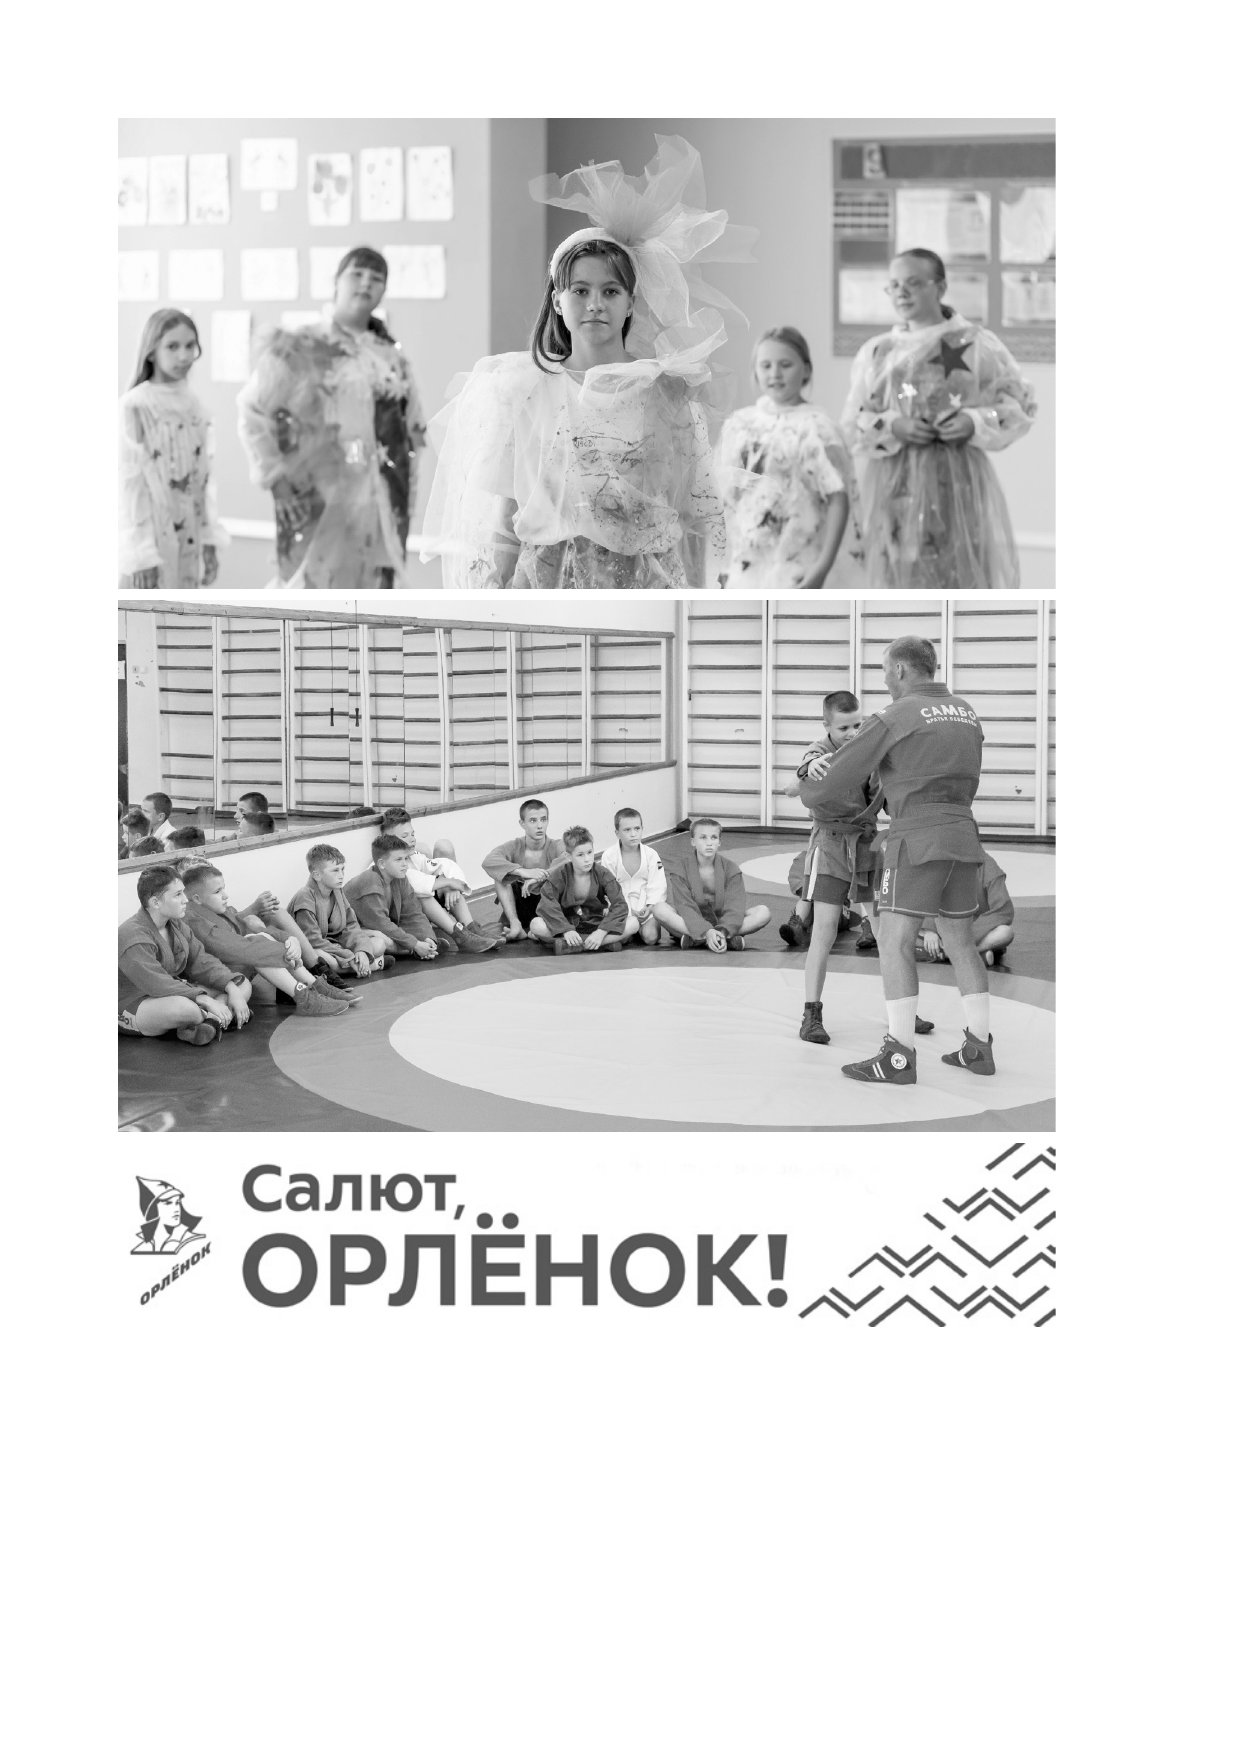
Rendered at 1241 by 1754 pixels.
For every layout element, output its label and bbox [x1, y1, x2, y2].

picture [118, 1143, 1056, 1327]
picture [118, 600, 1056, 1132]
picture [118, 118, 1056, 589]
